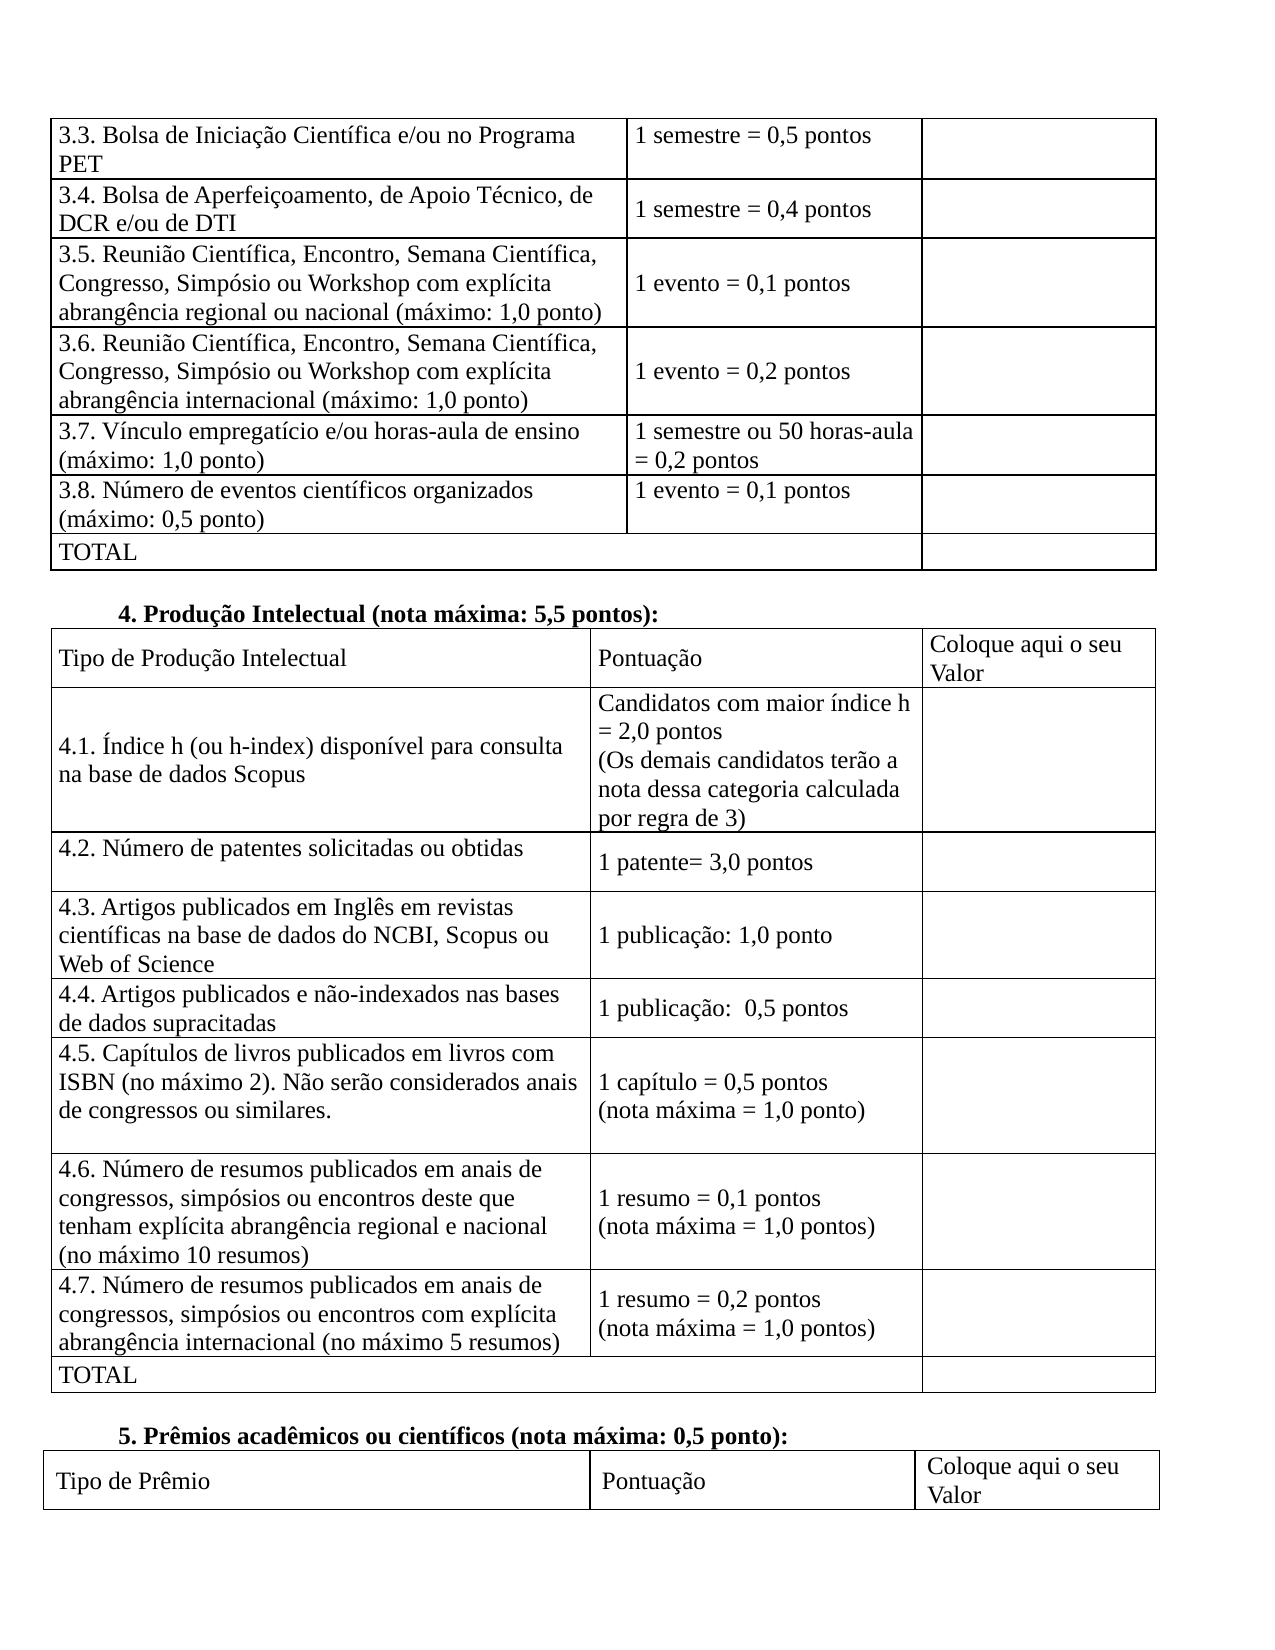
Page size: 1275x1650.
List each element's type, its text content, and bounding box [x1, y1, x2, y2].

table_cell 4.5. Capítulos de livros publicados em livros com ISBN (no máximo 2). Não serão considerados anais de congressos ou similares. [52, 1038, 590, 1153]
table_cell 1 resumo = 0,1 pontos (nota máxima = 1,0 pontos) [591, 1154, 922, 1269]
table_cell 3.5. Reunião Científica, Encontro, Semana Científica, Congresso, Simpósio ou Workshop com explícita abrangência regional ou nacional (máximo: 1,0 ponto) [52, 239, 626, 326]
table_cell [923, 979, 1155, 1037]
table_cell Candidatos com maior índice h = 2,0 pontos (Os demais candidatos terão a nota dessa categoria calculada por regra de 3) [591, 688, 922, 831]
table_cell 4.1. Índice h (ou h-index) disponível para consulta na base de dados Scopus [52, 688, 590, 831]
table_cell [923, 1270, 1155, 1356]
table_cell [923, 180, 1155, 237]
table_header Tipo de Prêmio [44, 1451, 589, 1509]
table_cell TOTAL [52, 534, 921, 568]
table_header Coloque aqui o seu Valor [916, 1451, 1159, 1509]
table_cell TOTAL [52, 1357, 922, 1392]
table_cell [923, 1038, 1155, 1153]
table_cell 1 semestre = 0,5 pontos [628, 119, 921, 178]
table_cell 4.2. Número de patentes solicitadas ou obtidas [52, 833, 590, 891]
table_cell [923, 416, 1155, 473]
table_header Coloque aqui o seu Valor [923, 629, 1155, 687]
table_cell 4.7. Número de resumos publicados em anais de congressos, simpósios ou encontros com explícita abrangência internacional (no máximo 5 resumos) [52, 1270, 590, 1356]
text 4. Produção Intelectual (nota máxima: 5,5 pontos): [118, 599, 1157, 628]
table_cell 1 evento = 0,1 pontos [628, 476, 921, 533]
table_cell 3.7. Vínculo empregatício e/ou horas-aula de ensino (máximo: 1,0 ponto) [52, 416, 626, 473]
table_cell [923, 476, 1155, 533]
table_cell 4.4. Artigos publicados e não-indexados nas bases de dados supracitadas [52, 979, 590, 1037]
table_cell [923, 119, 1155, 178]
table_header Pontuação [591, 1451, 914, 1509]
table_cell 1 capítulo = 0,5 pontos (nota máxima = 1,0 ponto) [591, 1038, 922, 1153]
table_cell 3.4. Bolsa de Aperfeiçoamento, de Apoio Técnico, de DCR e/ou de DTI [52, 180, 626, 237]
table_cell 4.3. Artigos publicados em Inglês em revistas científicas na base de dados do NCBI, Scopus ou Web of Science [52, 892, 590, 978]
table_header Tipo de Produção Intelectual [52, 629, 590, 687]
table_cell [923, 1154, 1155, 1269]
table_cell 1 evento = 0,2 pontos [628, 328, 921, 414]
table_cell 1 publicação: 1,0 ponto [591, 892, 922, 978]
table_cell 4.6. Número de resumos publicados em anais de congressos, simpósios ou encontros deste que tenham explícita abrangência regional e nacional (no máximo 10 resumos) [52, 1154, 590, 1269]
table_cell 3.3. Bolsa de Iniciação Científica e/ou no Programa PET [52, 119, 626, 178]
table_cell 1 semestre = 0,4 pontos [628, 180, 921, 237]
table_cell [923, 239, 1155, 326]
text 5. Prêmios acadêmicos ou científicos (nota máxima: 0,5 ponto): [118, 1421, 1157, 1450]
table_cell 3.6. Reunião Científica, Encontro, Semana Científica, Congresso, Simpósio ou Workshop com explícita abrangência internacional (máximo: 1,0 ponto) [52, 328, 626, 414]
table_cell 1 resumo = 0,2 pontos (nota máxima = 1,0 pontos) [591, 1270, 922, 1356]
table_cell 1 evento = 0,1 pontos [628, 239, 921, 326]
table_cell [923, 892, 1155, 978]
table_cell 3.8. Número de eventos científicos organizados (máximo: 0,5 ponto) [52, 476, 626, 533]
table_cell [923, 328, 1155, 414]
table_header Pontuação [591, 629, 922, 687]
table_cell [923, 1357, 1155, 1392]
table_cell 1 patente= 3,0 pontos [591, 833, 922, 891]
table_cell [923, 534, 1155, 568]
table_cell [923, 833, 1155, 891]
table_cell 1 publicação: 0,5 pontos [591, 979, 922, 1037]
table_cell 1 semestre ou 50 horas-aula = 0,2 pontos [628, 416, 921, 473]
table_cell [923, 688, 1155, 831]
